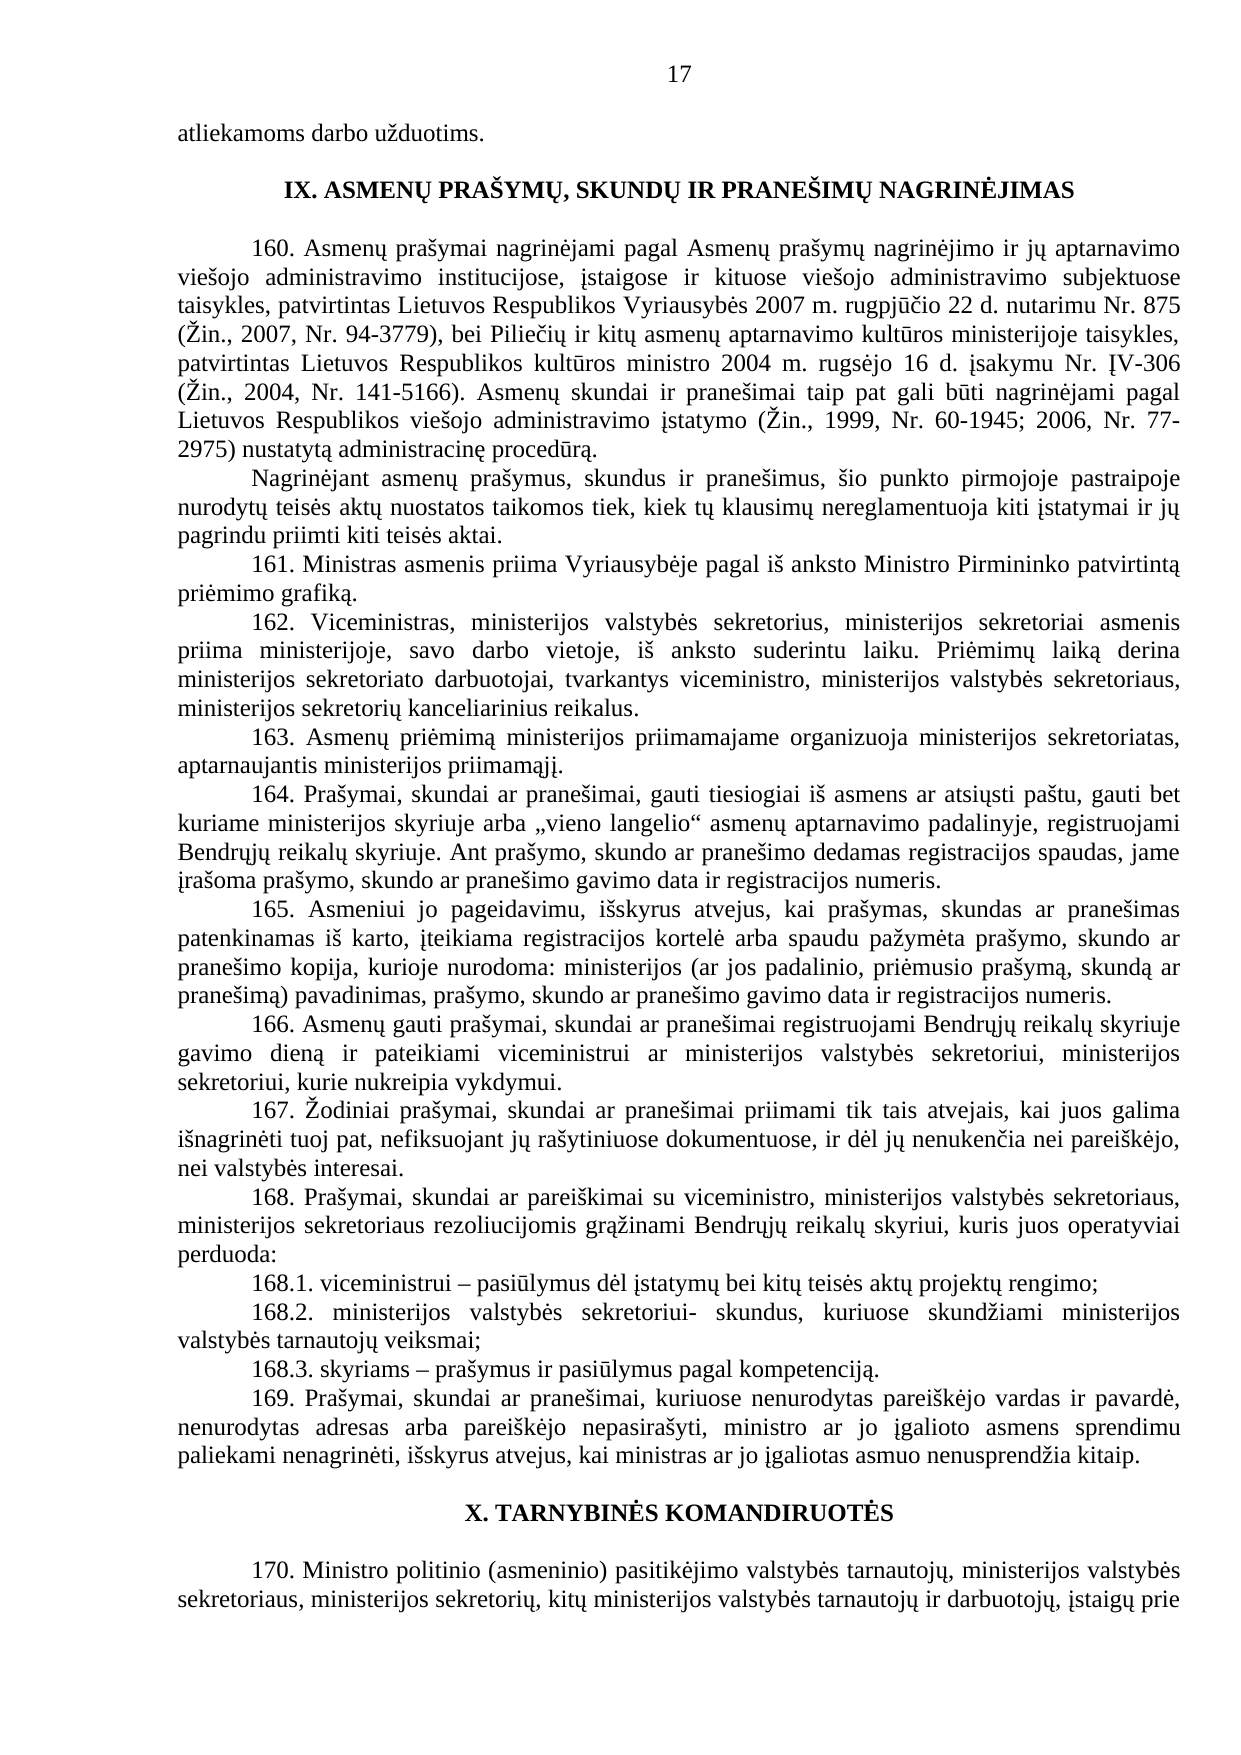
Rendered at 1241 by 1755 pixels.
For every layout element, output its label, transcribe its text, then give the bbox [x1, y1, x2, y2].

text 161. Ministras asmenis priima Vyriausybėje pagal iš anksto Ministro Pirmininko patvirtintą priėmimo grafiką. [177, 549, 1181, 607]
text 164. Prašymai, skundai ar pranešimai, gauti tiesiogiai iš asmens ar atsiųsti paštu, gauti bet kuriame ministerijos skyriuje arba „vieno langelio“ asmenų aptarnavimo padalinyje, registruojami Bendrųjų reikalų skyriuje. Ant prašymo, skundo ar pranešimo dedamas registracijos spaudas, jame įrašoma prašymo, skundo ar pranešimo gavimo data ir registracijos numeris. [177, 779, 1181, 894]
text Nagrinėjant asmenų prašymus, skundus ir pranešimus, šio punkto pirmojoje pastraipoje nurodytų teisės aktų nuostatos taikomos tiek, kiek tų klausimų nereglamentuoja kiti įstatymai ir jų pagrindu priimti kiti teisės aktai. [177, 463, 1181, 549]
text atliekamoms darbo užduotims. [177, 118, 1181, 147]
text 168.2. ministerijos valstybės sekretoriui- skundus, kuriuose skundžiami ministerijos valstybės tarnautojų veiksmai; [177, 1297, 1181, 1354]
text 162. Viceministras, ministerijos valstybės sekretorius, ministerijos sekretoriai asmenis priima ministerijoje, savo darbo vietoje, iš anksto suderintu laiku. Priėmimų laiką derina ministerijos sekretoriato darbuotojai, tvarkantys viceministro, ministerijos valstybės sekretoriaus, ministerijos sekretorių kanceliarinius reikalus. [177, 607, 1181, 722]
text 168. Prašymai, skundai ar pareiškimai su viceministro, ministerijos valstybės sekretoriaus, ministerijos sekretoriaus rezoliucijomis grąžinami Bendrųjų reikalų skyriui, kuris juos operatyviai perduoda: [177, 1182, 1181, 1268]
text IX. ASMENŲ PRAŠYMŲ, SKUNDŲ IR PRANEŠIMŲ NAGRINĖJIMAS [177, 176, 1181, 204]
text X. TARNYBINĖS KOMANDIRUOTĖS [177, 1498, 1181, 1527]
text 169. Prašymai, skundai ar pranešimai, kuriuose nenurodytas pareiškėjo vardas ir pavardė, nenurodytas adresas arba pareiškėjo nepasirašyti, ministro ar jo įgalioto asmens sprendimu paliekami nenagrinėti, išskyrus atvejus, kai ministras ar jo įgaliotas asmuo nenusprendžia kitaip. [177, 1383, 1181, 1469]
text 170. Ministro politinio (asmeninio) pasitikėjimo valstybės tarnautojų, ministerijos valstybės sekretoriaus, ministerijos sekretorių, kitų ministerijos valstybės tarnautojų ir darbuotojų, įstaigų prie [177, 1556, 1181, 1613]
text 168.3. skyriams – prašymus ir pasiūlymus pagal kompetenciją. [177, 1354, 1181, 1383]
text 166. Asmenų gauti prašymai, skundai ar pranešimai registruojami Bendrųjų reikalų skyriuje gavimo dieną ir pateikiami viceministrui ar ministerijos valstybės sekretoriui, ministerijos sekretoriui, kurie nukreipia vykdymui. [177, 1009, 1181, 1096]
text 163. Asmenų priėmimą ministerijos priimamajame organizuoja ministerijos sekretoriatas, aptarnaujantis ministerijos priimamąjį. [177, 722, 1181, 779]
text 165. Asmeniui jo pageidavimu, išskyrus atvejus, kai prašymas, skundas ar pranešimas patenkinamas iš karto, įteikiama registracijos kortelė arba spaudu pažymėta prašymo, skundo ar pranešimo kopija, kurioje nurodoma: ministerijos (ar jos padalinio, priėmusio prašymą, skundą ar pranešimą) pavadinimas, prašymo, skundo ar pranešimo gavimo data ir registracijos numeris. [177, 894, 1181, 1009]
text 160. Asmenų prašymai nagrinėjami pagal Asmenų prašymų nagrinėjimo ir jų aptarnavimo viešojo administravimo institucijose, įstaigose ir kituose viešojo administravimo subjektuose taisykles, patvirtintas Lietuvos Respublikos Vyriausybės 2007 m. rugpjūčio 22 d. nutarimu Nr. 875 (Žin., 2007, Nr. 94-3779), bei Piliečių ir kitų asmenų aptarnavimo kultūros ministerijoje taisykles, patvirtintas Lietuvos Respublikos kultūros ministro 2004 m. rugsėjo 16 d. įsakymu Nr. ĮV-306 (Žin., 2004, Nr. 141-5166). Asmenų skundai ir pranešimai taip pat gali būti nagrinėjami pagal Lietuvos Respublikos viešojo administravimo įstatymo (Žin., 1999, Nr. 60-1945; 2006, Nr. 77-2975) nustatytą administracinę procedūrą. [177, 233, 1181, 463]
text 168.1. viceministrui – pasiūlymus dėl įstatymų bei kitų teisės aktų projektų rengimo; [177, 1268, 1181, 1297]
text 167. Žodiniai prašymai, skundai ar pranešimai priimami tik tais atvejais, kai juos galima išnagrinėti tuoj pat, nefiksuojant jų rašytiniuose dokumentuose, ir dėl jų nenukenčia nei pareiškėjo, nei valstybės interesai. [177, 1096, 1181, 1182]
